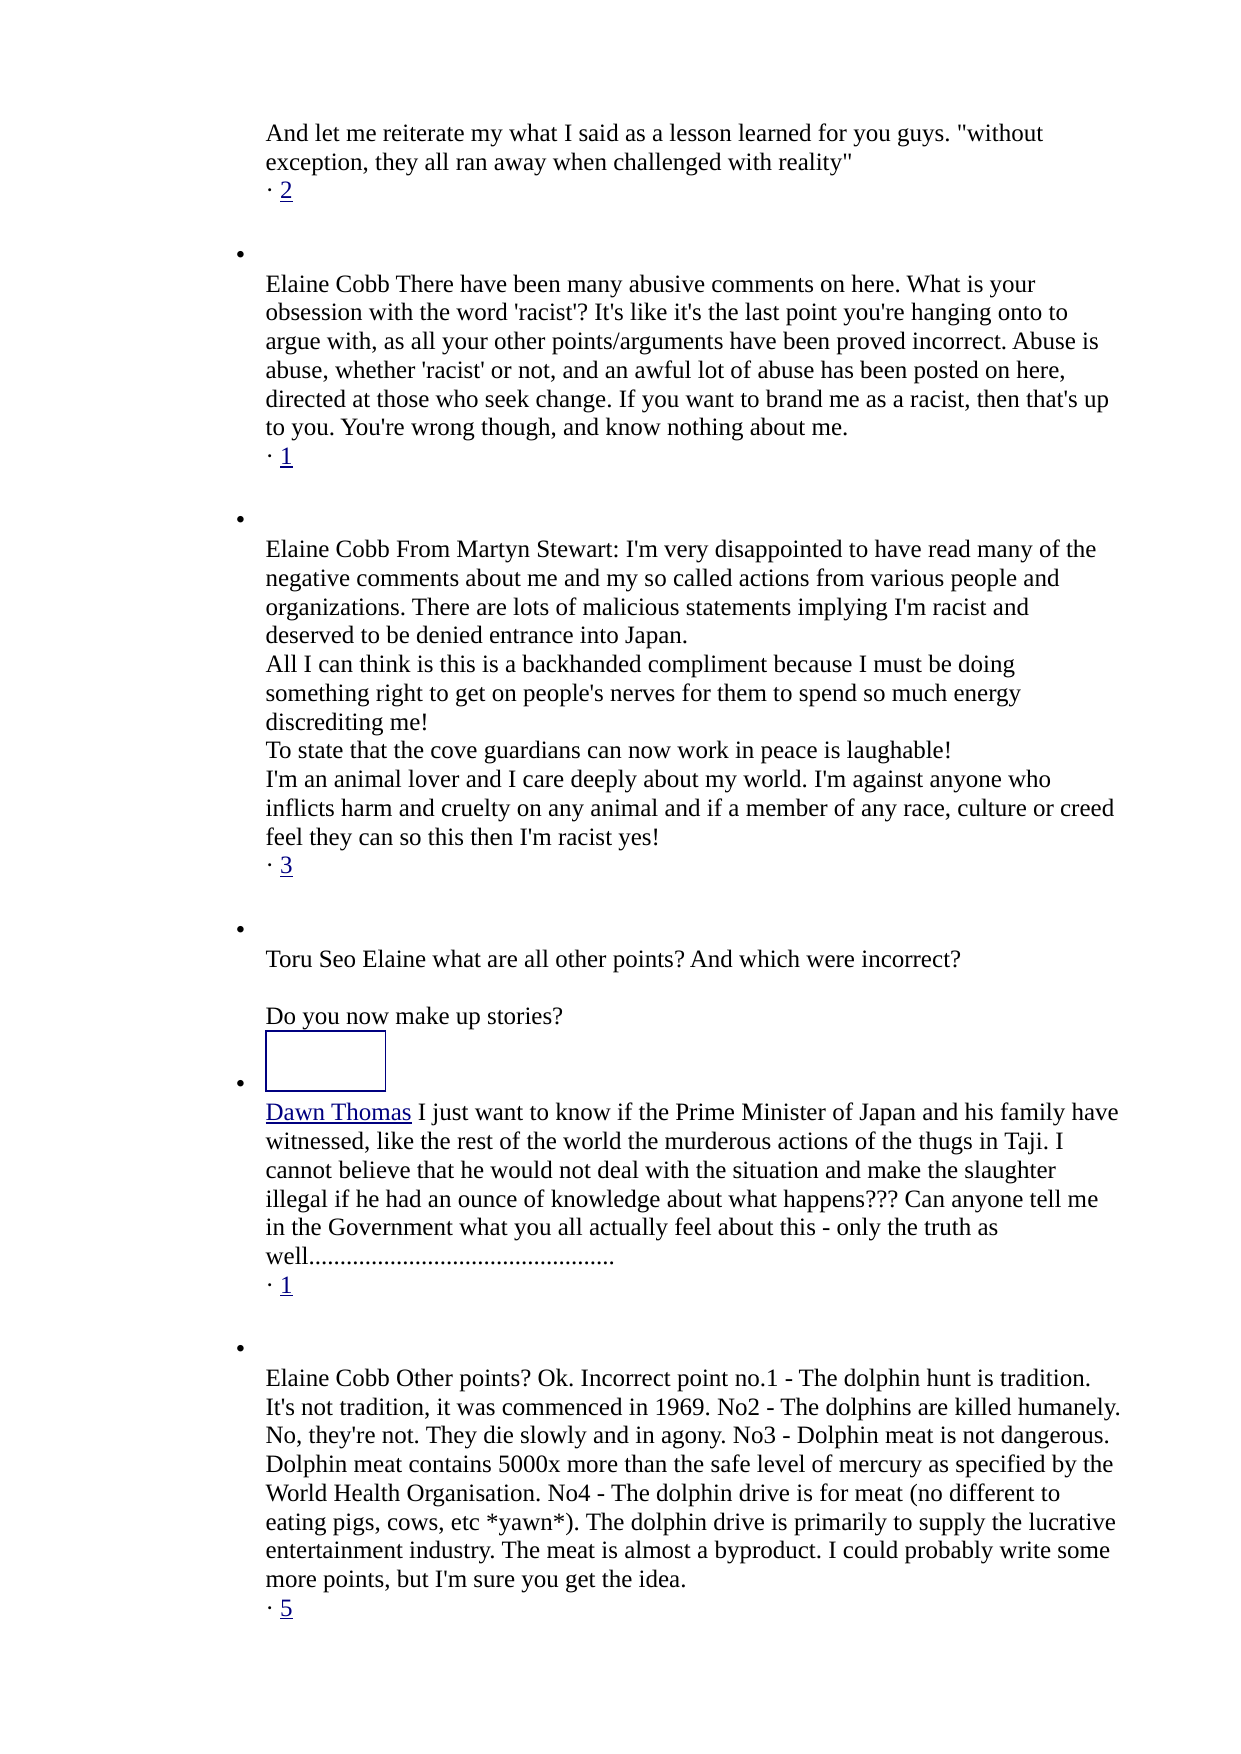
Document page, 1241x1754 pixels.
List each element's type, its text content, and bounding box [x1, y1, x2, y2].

list Toru Seo Elaine what are all other points? And which were incorrect? Do you now make up stories? [236, 944, 1122, 1030]
list Elaine Cobb Other points? Ok. Incorrect point no.1 - The dolphin hunt is tradition. It's not tradition, it was commenced in 1969. No2 - The dolphins are killed humanely. No, they're not. They die slowly and in agony. No3 - Dolphin meat is not dangerous. Dolphin meat contains 5000x more than the safe level of mercury as specified by the World Health Organisation. No4 - The dolphin drive is for meat (no different to eating pigs, cows, etc *yawn*). The dolphin drive is primarily to supply the lucrative entertainment industry. The meat is almost a byproduct. I could probably write some more points, but I'm sure you get the idea. [236, 1363, 1122, 1593]
list · 5 [236, 1593, 1122, 1622]
list · 1 [236, 1270, 1122, 1299]
list · 3 [236, 851, 1122, 879]
list Dawn Thomas I just want to know if the Prime Minister of Japan and his family have witnessed, like the rest of the world the murderous actions of the thugs in Taji. I cannot believe that he would not deal with the situation and make the slaughter illegal if he had an ounce of knowledge about what happens??? Can anyone tell me in the Government what you all actually feel about this - only the truth as well................................................. [236, 1097, 1122, 1270]
list Elaine Cobb There have been many abusive comments on here. What is your obsession with the word 'racist'? It's like it's the last point you're hanging onto to argue with, as all your other points/arguments have been proved incorrect. Abuse is abuse, whether 'racist' or not, and an awful lot of abuse has been posted on here, directed at those who seek change. If you want to brand me as a racist, then that's up to you. You're wrong though, and know nothing about me. [236, 269, 1122, 441]
list Elaine Cobb From Martyn Stewart: I'm very disappointed to have read many of the negative comments about me and my so called actions from various people and organizations. There are lots of malicious statements implying I'm racist and deserved to be denied entrance into Japan. All I can think is this is a backhanded compliment because I must be doing something right to get on people's nerves for them to spend so much energy discrediting me! To state that the cove guardians can now work in peace is laughable! I'm an animal lover and I care deeply about my world. I'm against anyone who inflicts harm and cruelty on any animal and if a member of any race, culture or creed feel they can so this then I'm racist yes! [236, 534, 1122, 851]
list · 2 [236, 176, 1122, 204]
list And let me reiterate my what I said as a lesson learned for you guys. "without exception, they all ran away when challenged with reality" [236, 118, 1122, 176]
list · 1 [236, 441, 1122, 470]
